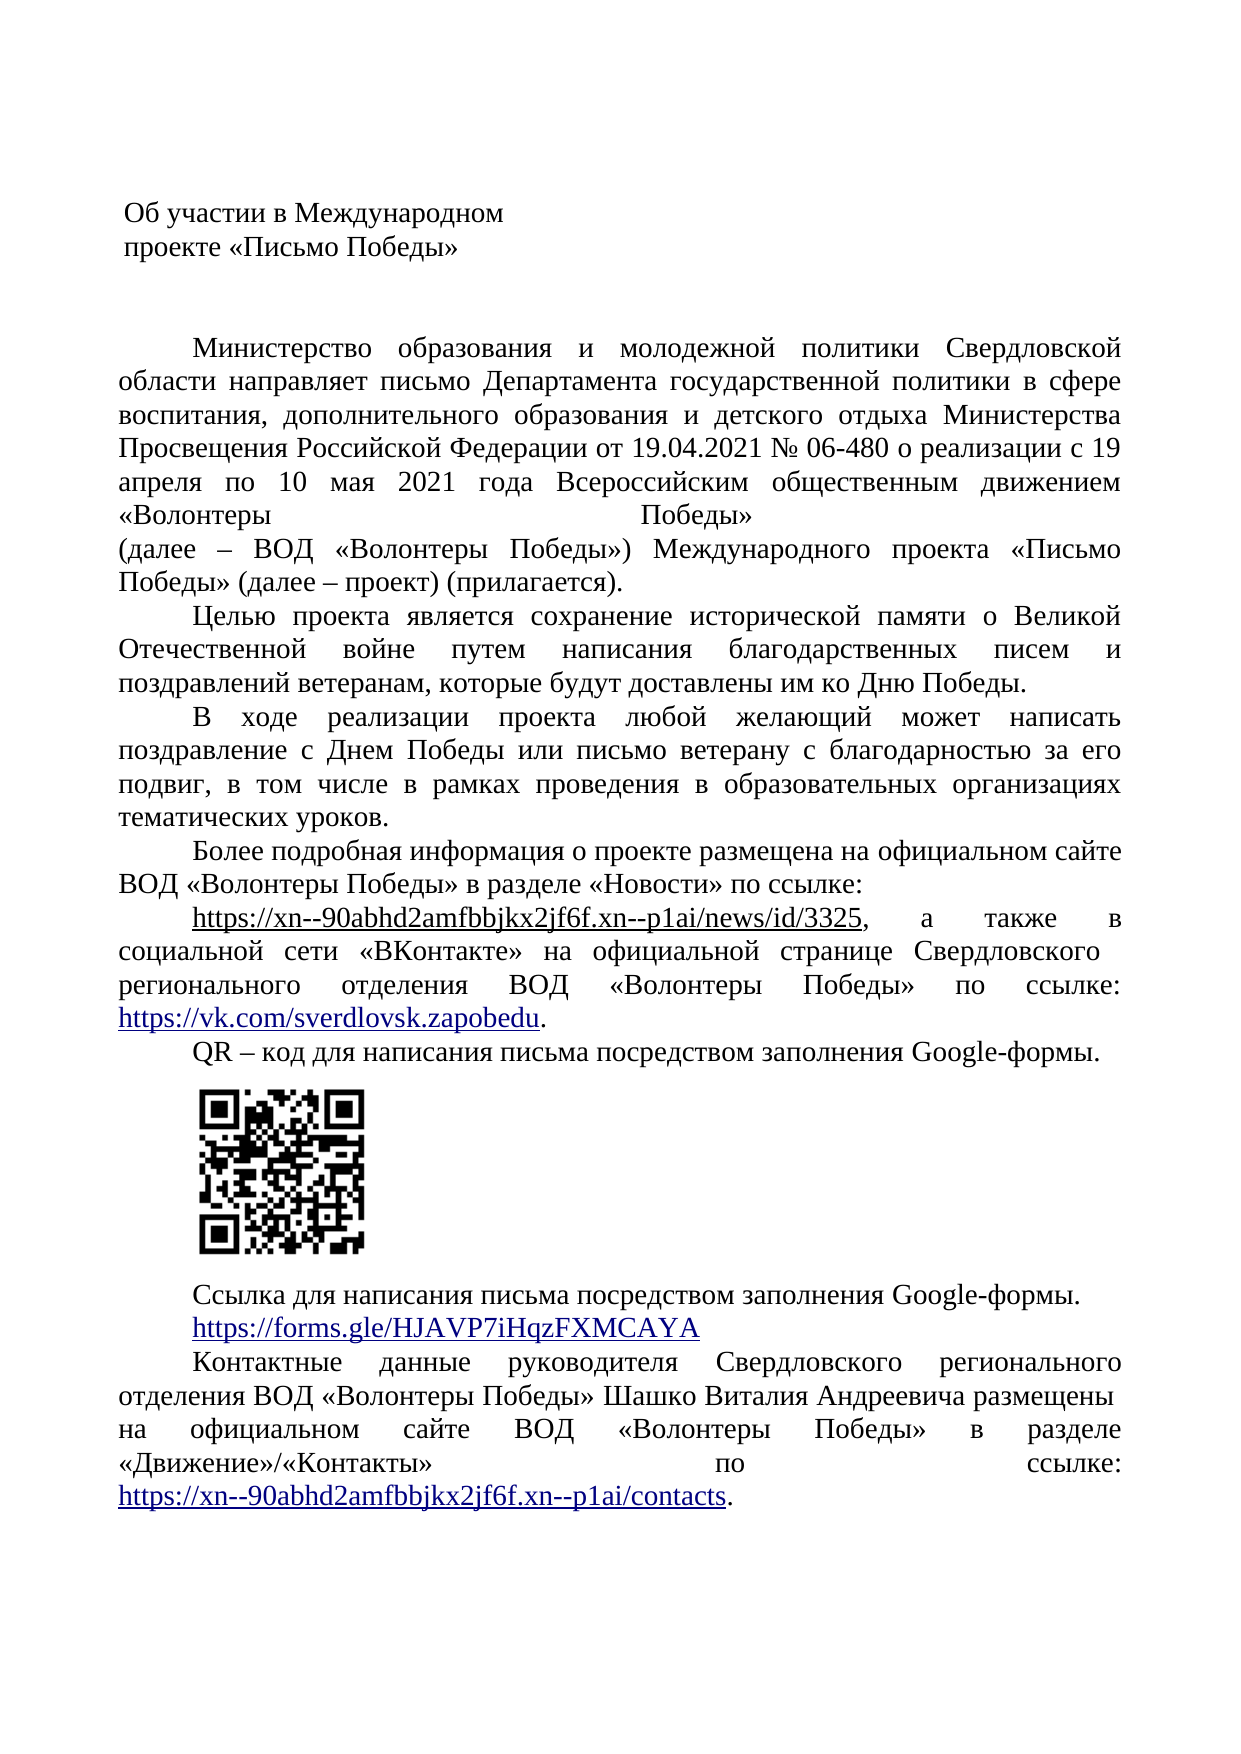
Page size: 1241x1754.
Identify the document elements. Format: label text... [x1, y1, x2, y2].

text https://xn--90abhd2amfbbjkx2jf6f.xn--p1ai/news/id/3325, а также в социальной сети «ВКонтакте» на официальной странице Свердловского регионального отделения ВОД «Волонтеры Победы» по ссылке: https://vk.com/sverdlovsk.zapobedu. [118, 900, 1122, 1034]
text QR – код для написания письма посредством заполнения Google-формы. [118, 1034, 1122, 1068]
text Контактные данные руководителя Свердловского регионального отделения ВОД «Волонтеры Победы» Шашко Виталия Андреевича размещены на официальном сайте ВОД «Волонтеры Победы» в разделе «Движение»/«Контакты» по ссылке: https://xn--90abhd2amfbbjkx2jf6f.xn--p1ai/contacts. [118, 1344, 1122, 1512]
table_header [118, 118, 617, 196]
text Ссылка для написания письма посредством заполнения Google-формы. [118, 1277, 1122, 1311]
text Министерство образования и молодежной политики Свердловской области направляет письмо Департамента государственной политики в сфере воспитания, дополнительного образования и детского отдыха Министерства Просвещения Российской Федерации от 19.04.2021 № 06-480 о реализации с 19 апреля по 10 мая 2021 года Всероссийским общественным движением «Волонтеры Победы» (далее – ВОД «Волонтеры Победы») Международного проекта «Письмо Победы» (далее – проект) (прилагается). [118, 330, 1122, 598]
table_cell Об участии в Международном проекте «Письмо Победы» [118, 196, 617, 263]
text Целью проекта является сохранение исторической памяти о Великой Отечественной войне путем написания благодарственных писем и поздравлений ветеранам, которые будут доставлены им ко Дню Победы. [118, 598, 1122, 699]
text Более подробная информация о проекте размещена на официальном сайте ВОД «Волонтеры Победы» в разделе «Новости» по ссылке: [118, 833, 1122, 900]
text https://forms.gle/HJAVP7iHqzFXMCAYA [118, 1311, 1122, 1344]
table_cell [673, 196, 1165, 263]
table_header [617, 118, 673, 196]
text В ходе реализации проекта любой желающий может написать поздравление с Днем Победы или письмо ветерану с благодарностью за его подвиг, в том числе в рамках проведения в образовательных организациях тематических уроков. [118, 699, 1122, 833]
table_header [673, 118, 1165, 196]
table_cell [617, 196, 673, 263]
table_header [129, 118, 134, 152]
